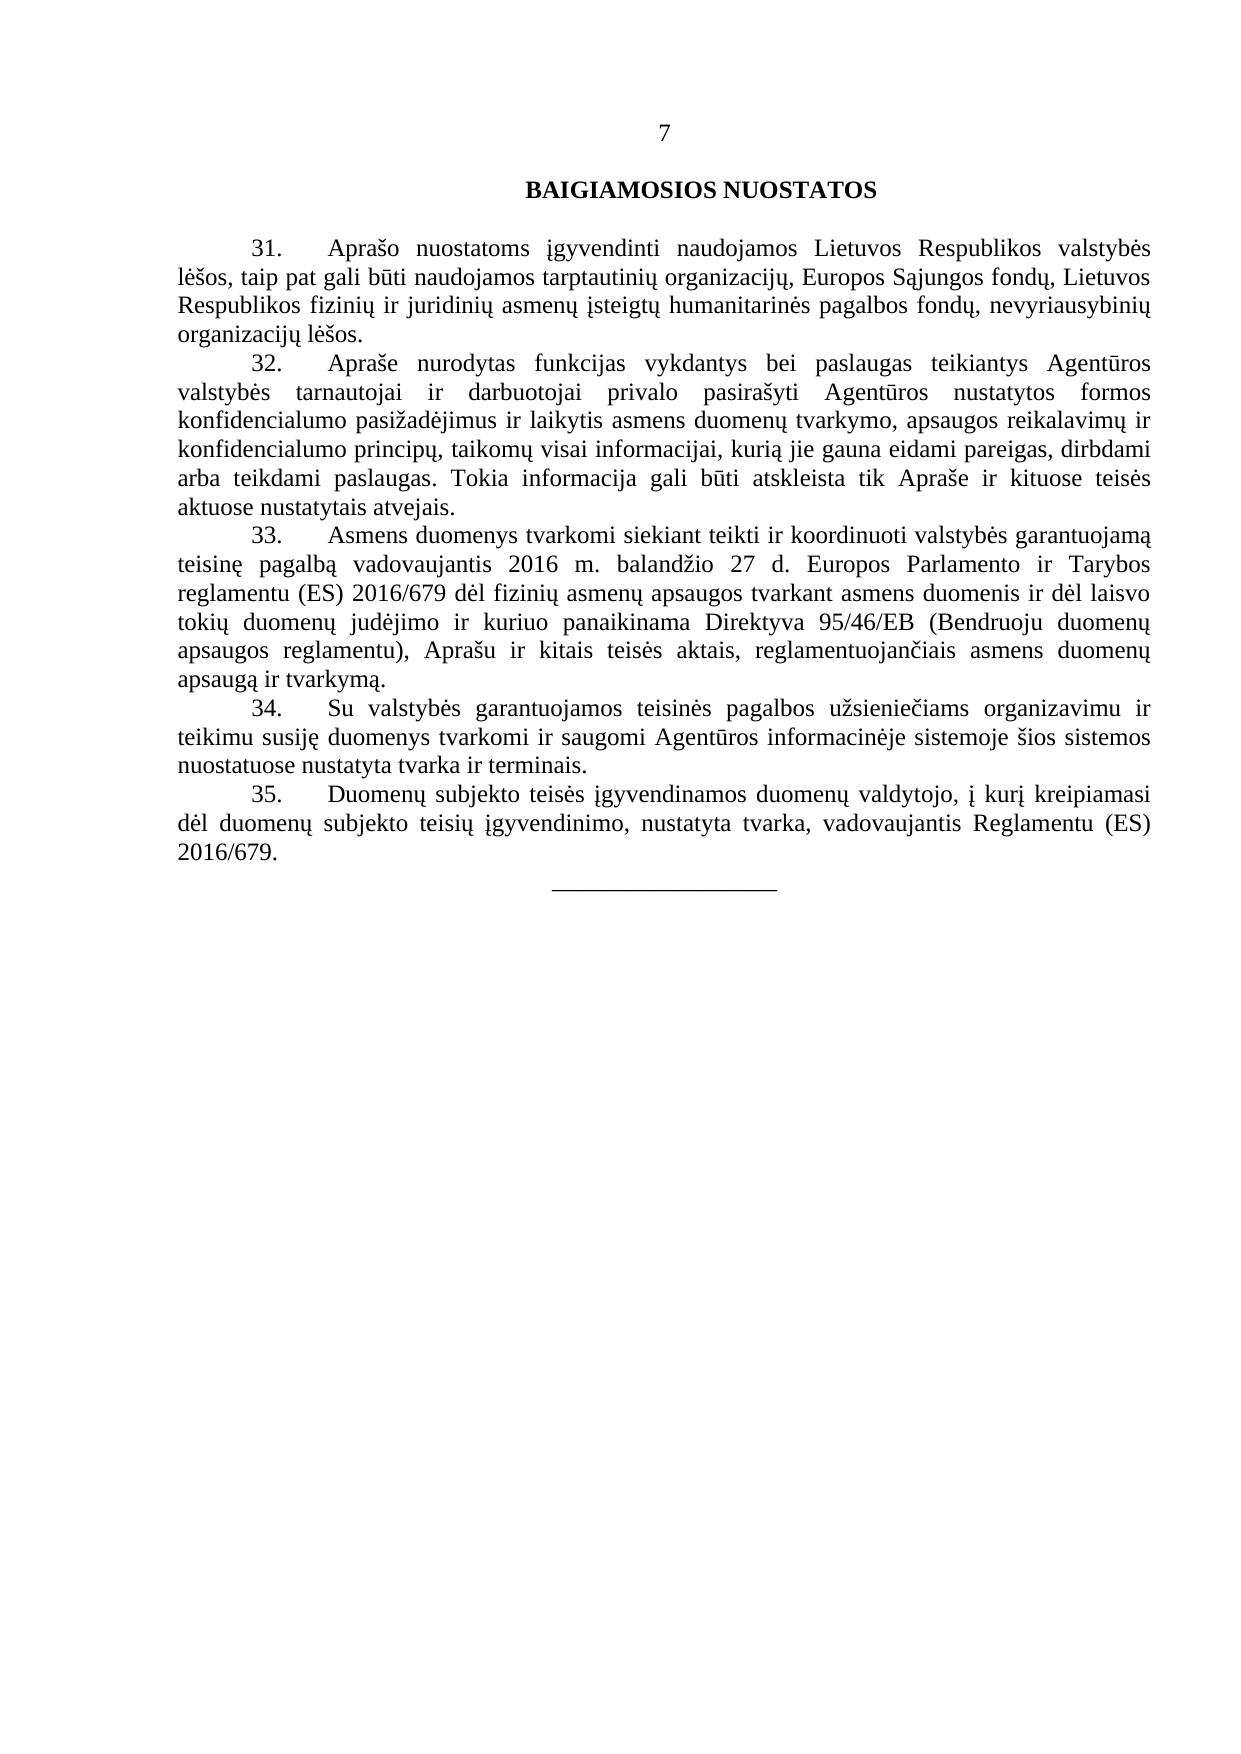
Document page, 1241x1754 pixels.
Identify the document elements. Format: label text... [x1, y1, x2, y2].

text 34. Su valstybės garantuojamos teisinės pagalbos užsieniečiams organizavimu ir teikimu susiję duomenys tvarkomi ir saugomi Agentūros informacinėje sistemoje šios sistemos nuostatuose nustatyta tvarka ir terminais. [177, 693, 1152, 779]
text BAIGIAMOSIOS NUOSTATOS [177, 176, 1152, 204]
text 31. Aprašo nuostatoms įgyvendinti naudojamos Lietuvos Respublikos valstybės lėšos, taip pat gali būti naudojamos tarptautinių organizacijų, Europos Sąjungos fondų, Lietuvos Respublikos fizinių ir juridinių asmenų įsteigtų humanitarinės pagalbos fondų, nevyriausybinių organizacijų lėšos. [177, 233, 1152, 348]
text 35. Duomenų subjekto teisės įgyvendinamos duomenų valdytojo, į kurį kreipiamasi dėl duomenų subjekto teisių įgyvendinimo, nustatyta tvarka, vadovaujantis Reglamentu (ES) 2016/679. [177, 779, 1152, 866]
text 32. Apraše nurodytas funkcijas vykdantys bei paslaugas teikiantys Agentūros valstybės tarnautojai ir darbuotojai privalo pasirašyti Agentūros nustatytos formos konfidencialumo pasižadėjimus ir laikytis asmens duomenų tvarkymo, apsaugos reikalavimų ir konfidencialumo principų, taikomų visai informacijai, kurią jie gauna eidami pareigas, dirbdami arba teikdami paslaugas. Tokia informacija gali būti atskleista tik Apraše ir kituose teisės aktuose nustatytais atvejais. [177, 348, 1152, 521]
text __________________ [177, 866, 1152, 894]
text 33. Asmens duomenys tvarkomi siekiant teikti ir koordinuoti valstybės garantuojamą teisinę pagalbą vadovaujantis 2016 m. balandžio 27 d. Europos Parlamento ir Tarybos reglamentu (ES) 2016/679 dėl fizinių asmenų apsaugos tvarkant asmens duomenis ir dėl laisvo tokių duomenų judėjimo ir kuriuo panaikinama Direktyva 95/46/EB (Bendruoju duomenų apsaugos reglamentu), Aprašu ir kitais teisės aktais, reglamentuojančiais asmens duomenų apsaugą ir tvarkymą. [177, 521, 1152, 693]
